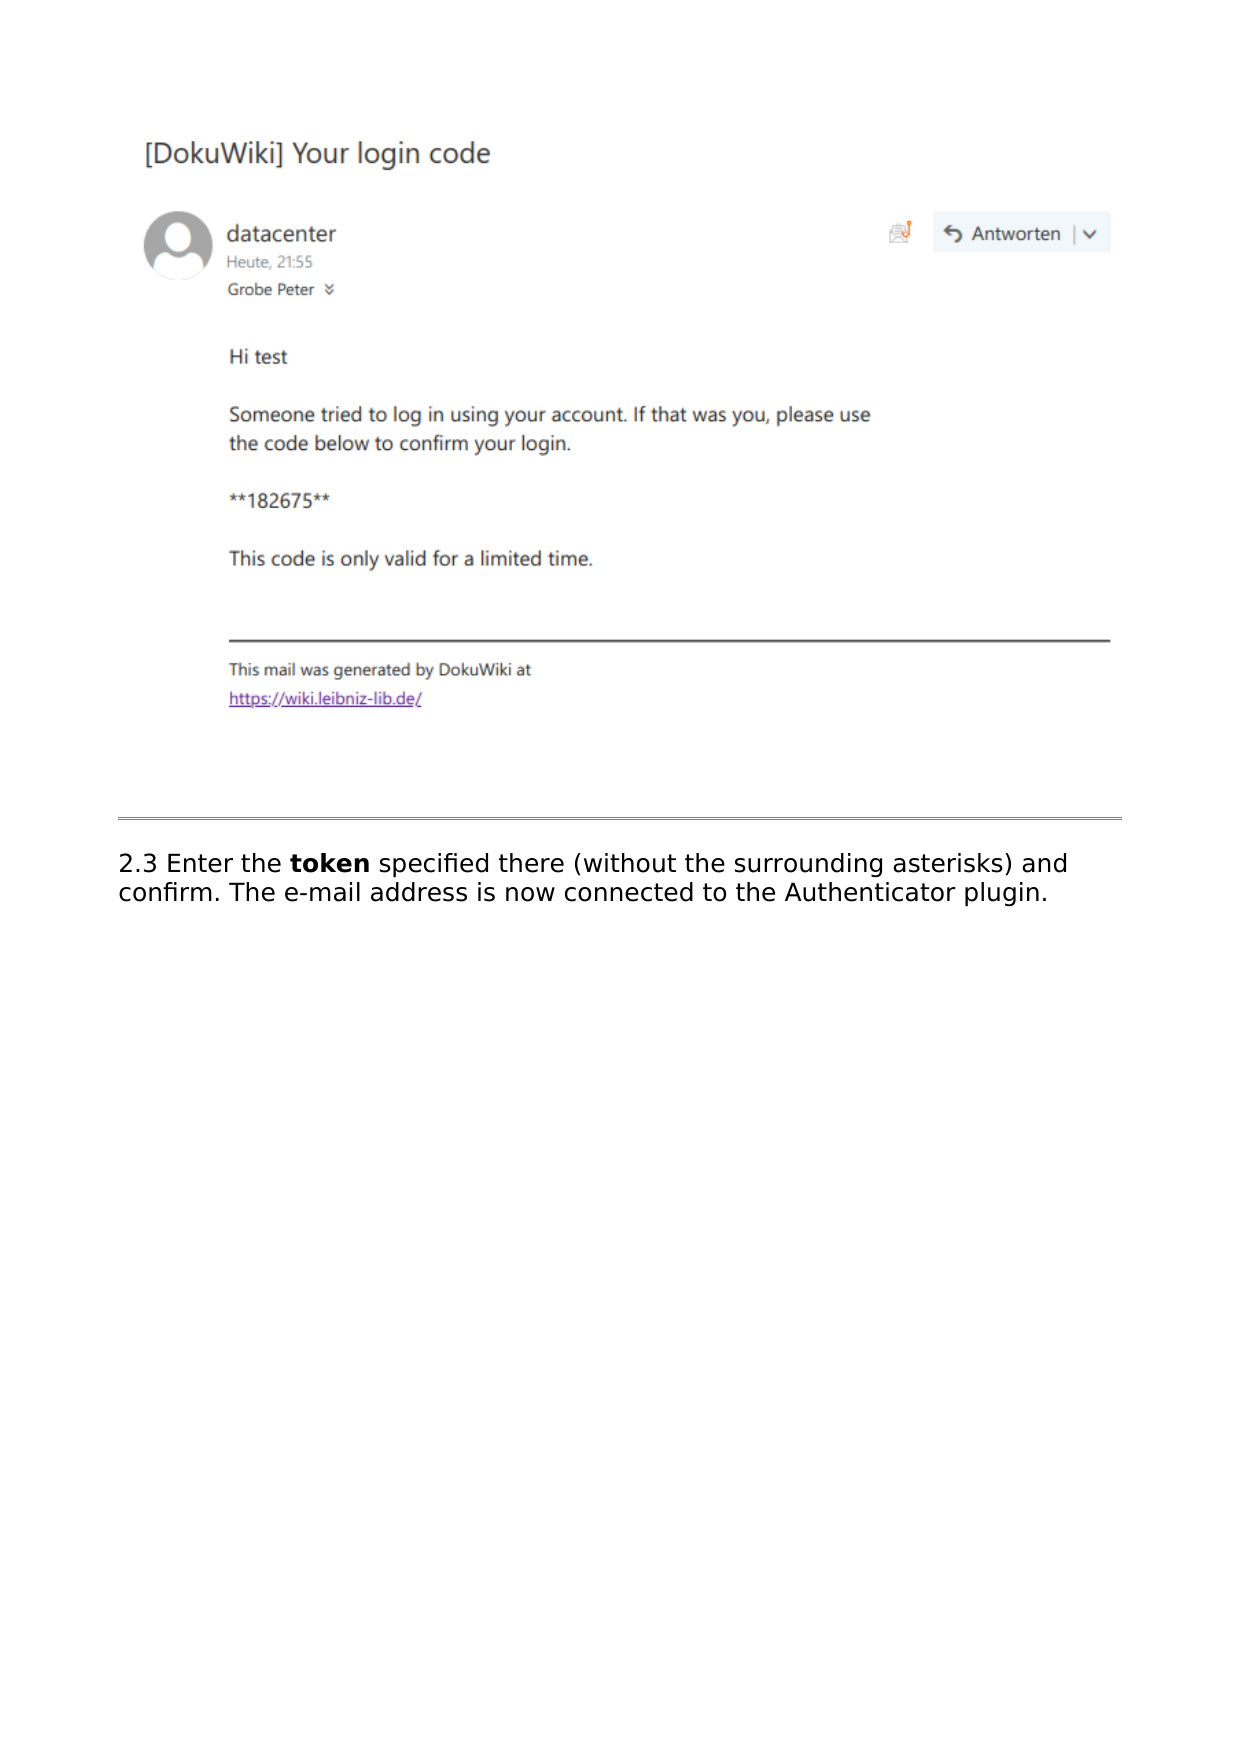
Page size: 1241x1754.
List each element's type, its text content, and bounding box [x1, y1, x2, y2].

picture [118, 118, 1123, 791]
text 2.3 Enter the token specified there (without the surrounding asterisks) and confirm. The e-mail address is now connected to the Authenticator plugin. [118, 849, 1122, 907]
